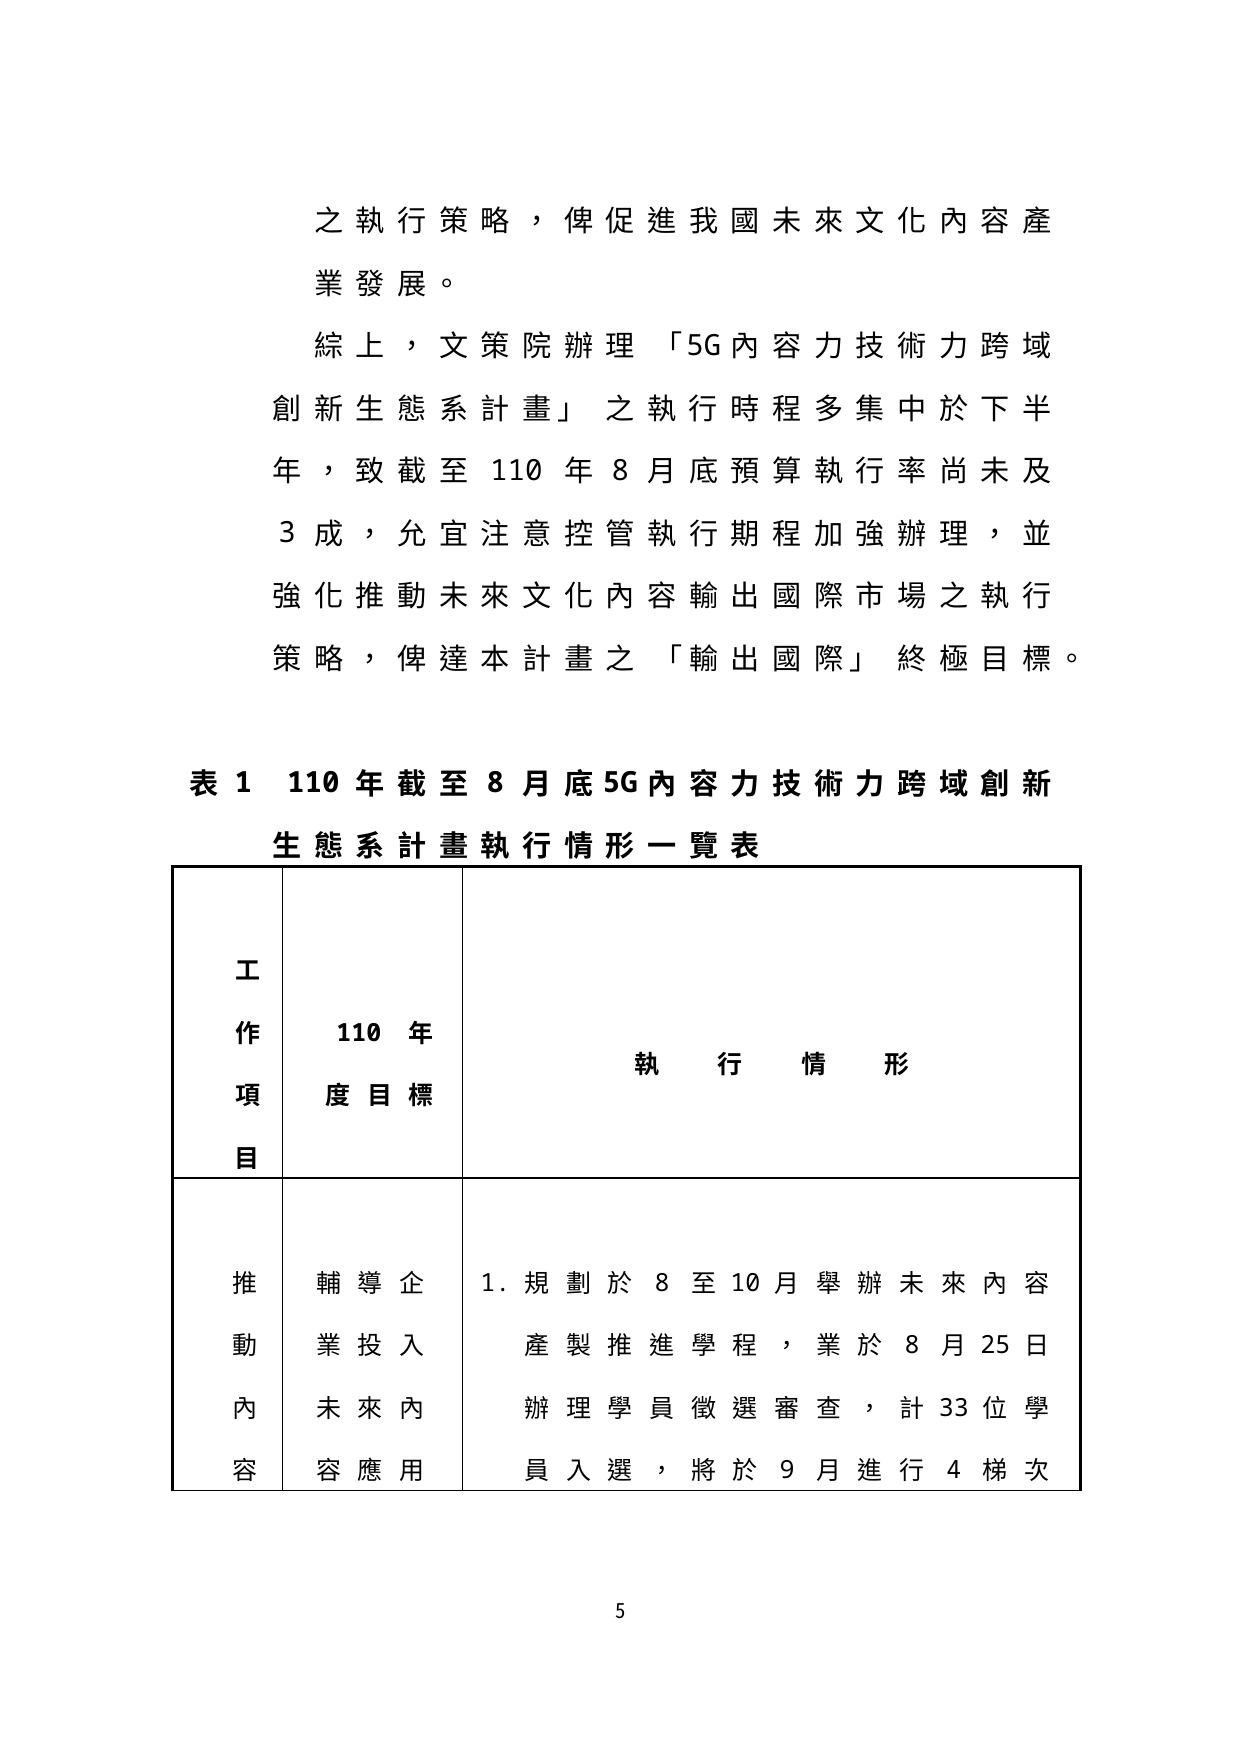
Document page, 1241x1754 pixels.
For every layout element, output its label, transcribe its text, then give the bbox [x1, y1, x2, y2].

table_cell 輔導企業投入未來內容應用 [283, 1179, 462, 1490]
text 表1 110年截至8月底5G內容力技術力跨域創新生態系計畫執行情形一覽表 [159, 740, 1058, 865]
table_header 執 行 情 形 [463, 868, 1079, 1177]
text 綜上，文策院辦理「5G內容力技術力跨域創新生態系計畫」之執行時程多集中於下半年，致截至110年8月底預算執行率尚未及3成，允宜注意控管執行期程加強辦理，並強化推動未來文化內容輸出國際市場之執行策略，俾達本計畫之「輸出國際」終極目標。 [242, 302, 1058, 677]
table_header 工作項目 [174, 868, 282, 1177]
text 之執行策略，俾促進我國未來文化內容產業發展。 [271, 177, 1058, 302]
table_cell 推動內容 [174, 1179, 282, 1490]
table_cell 1.規劃於8至10月舉辦未來內容產製推進學程，業於8月25日辦理學員徵選審查，計33位學員入選，將於9月進行4梯次 [463, 1179, 1079, 1490]
table_header 110年度目標 [283, 868, 462, 1177]
